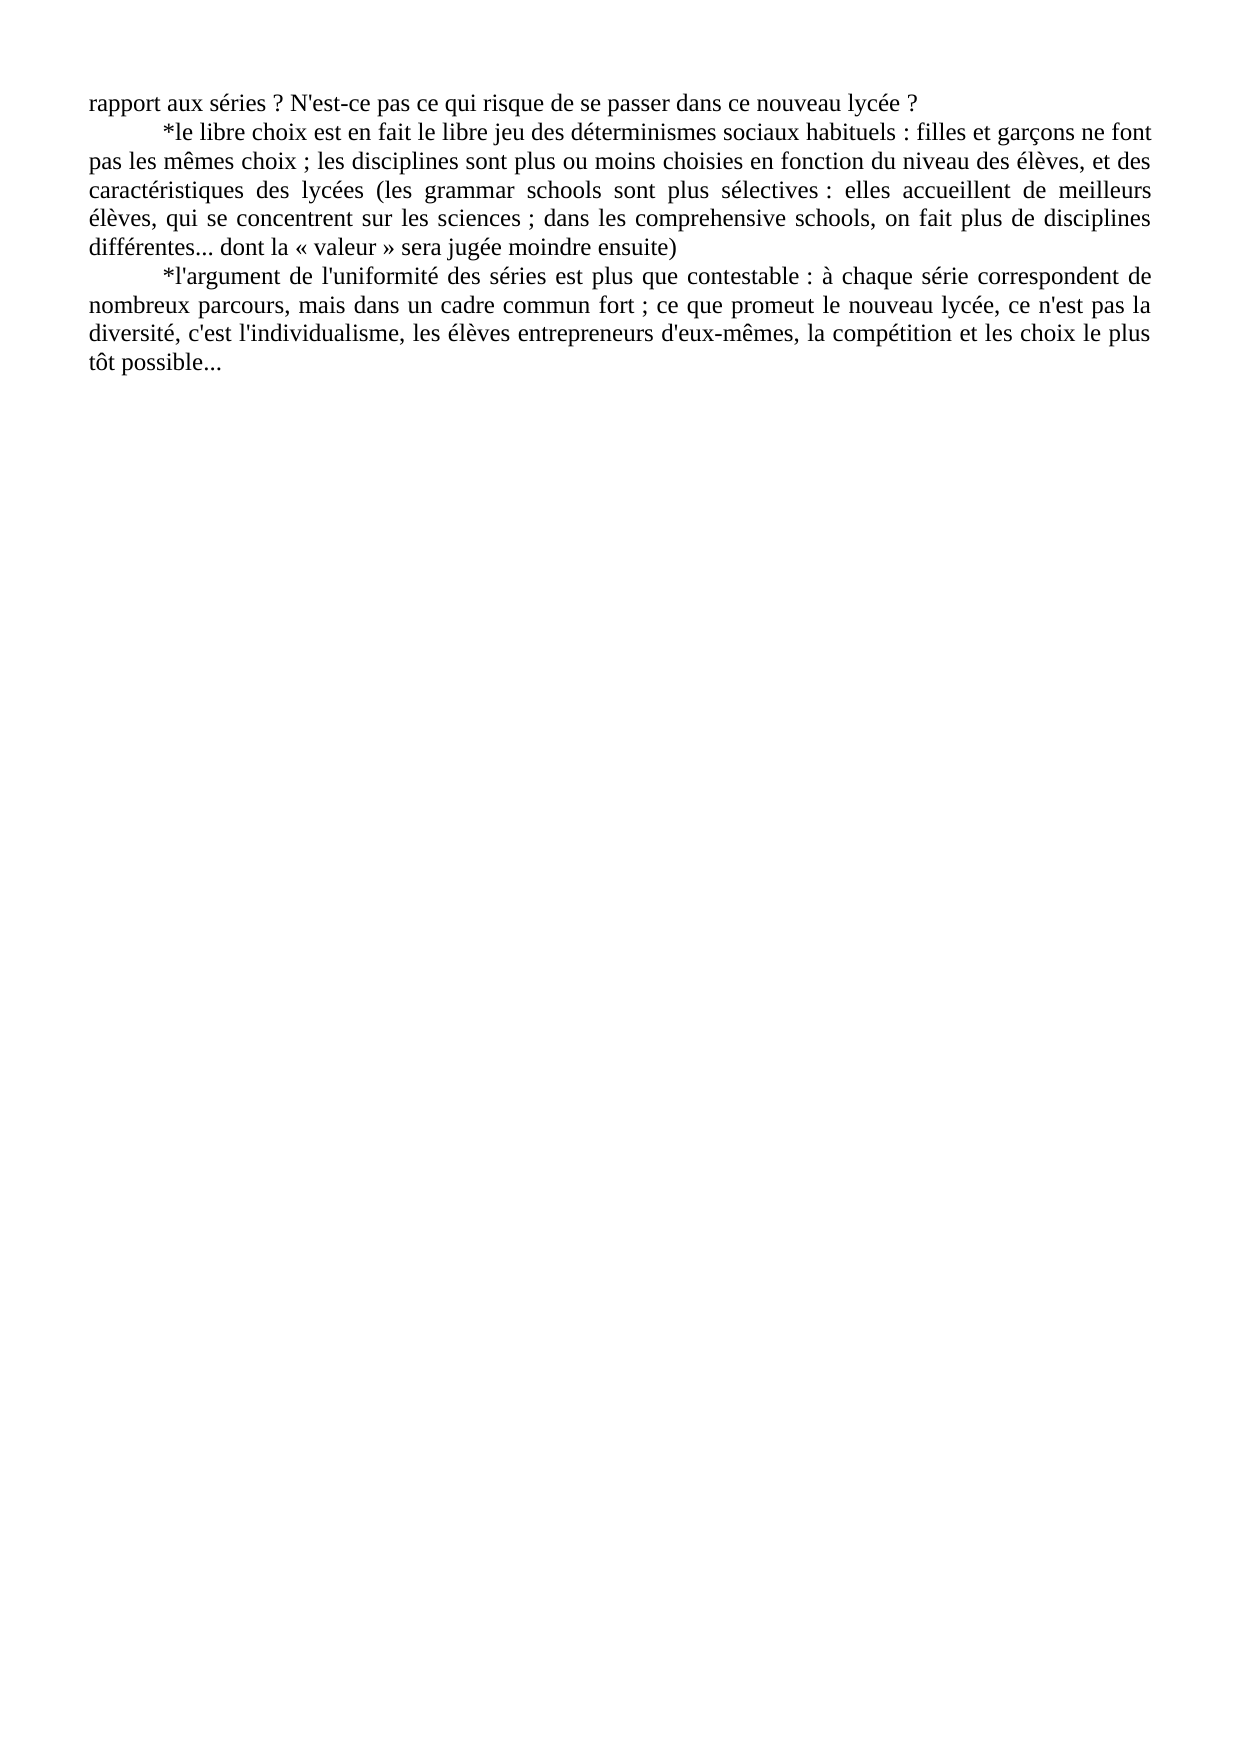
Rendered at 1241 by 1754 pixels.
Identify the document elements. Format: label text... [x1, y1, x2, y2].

text *le libre choix est en fait le libre jeu des déterminismes sociaux habituels : filles et garçons ne font pas les mêmes choix ; les disciplines sont plus ou moins choisies en fonction du niveau des élèves, et des caractéristiques des lycées (les grammar schools sont plus sélectives : elles accueillent de meilleurs élèves, qui se concentrent sur les sciences ; dans les comprehensive schools, on fait plus de disciplines différentes... dont la « valeur » sera jugée moindre ensuite) [88, 117, 1152, 261]
text rapport aux séries ? N'est-ce pas ce qui risque de se passer dans ce nouveau lycée ? [88, 88, 1152, 117]
text *l'argument de l'uniformité des séries est plus que contestable : à chaque série correspondent de nombreux parcours, mais dans un cadre commun fort ; ce que promeut le nouveau lycée, ce n'est pas la diversité, c'est l'individualisme, les élèves entrepreneurs d'eux-mêmes, la compétition et les choix le plus tôt possible... [88, 261, 1152, 376]
